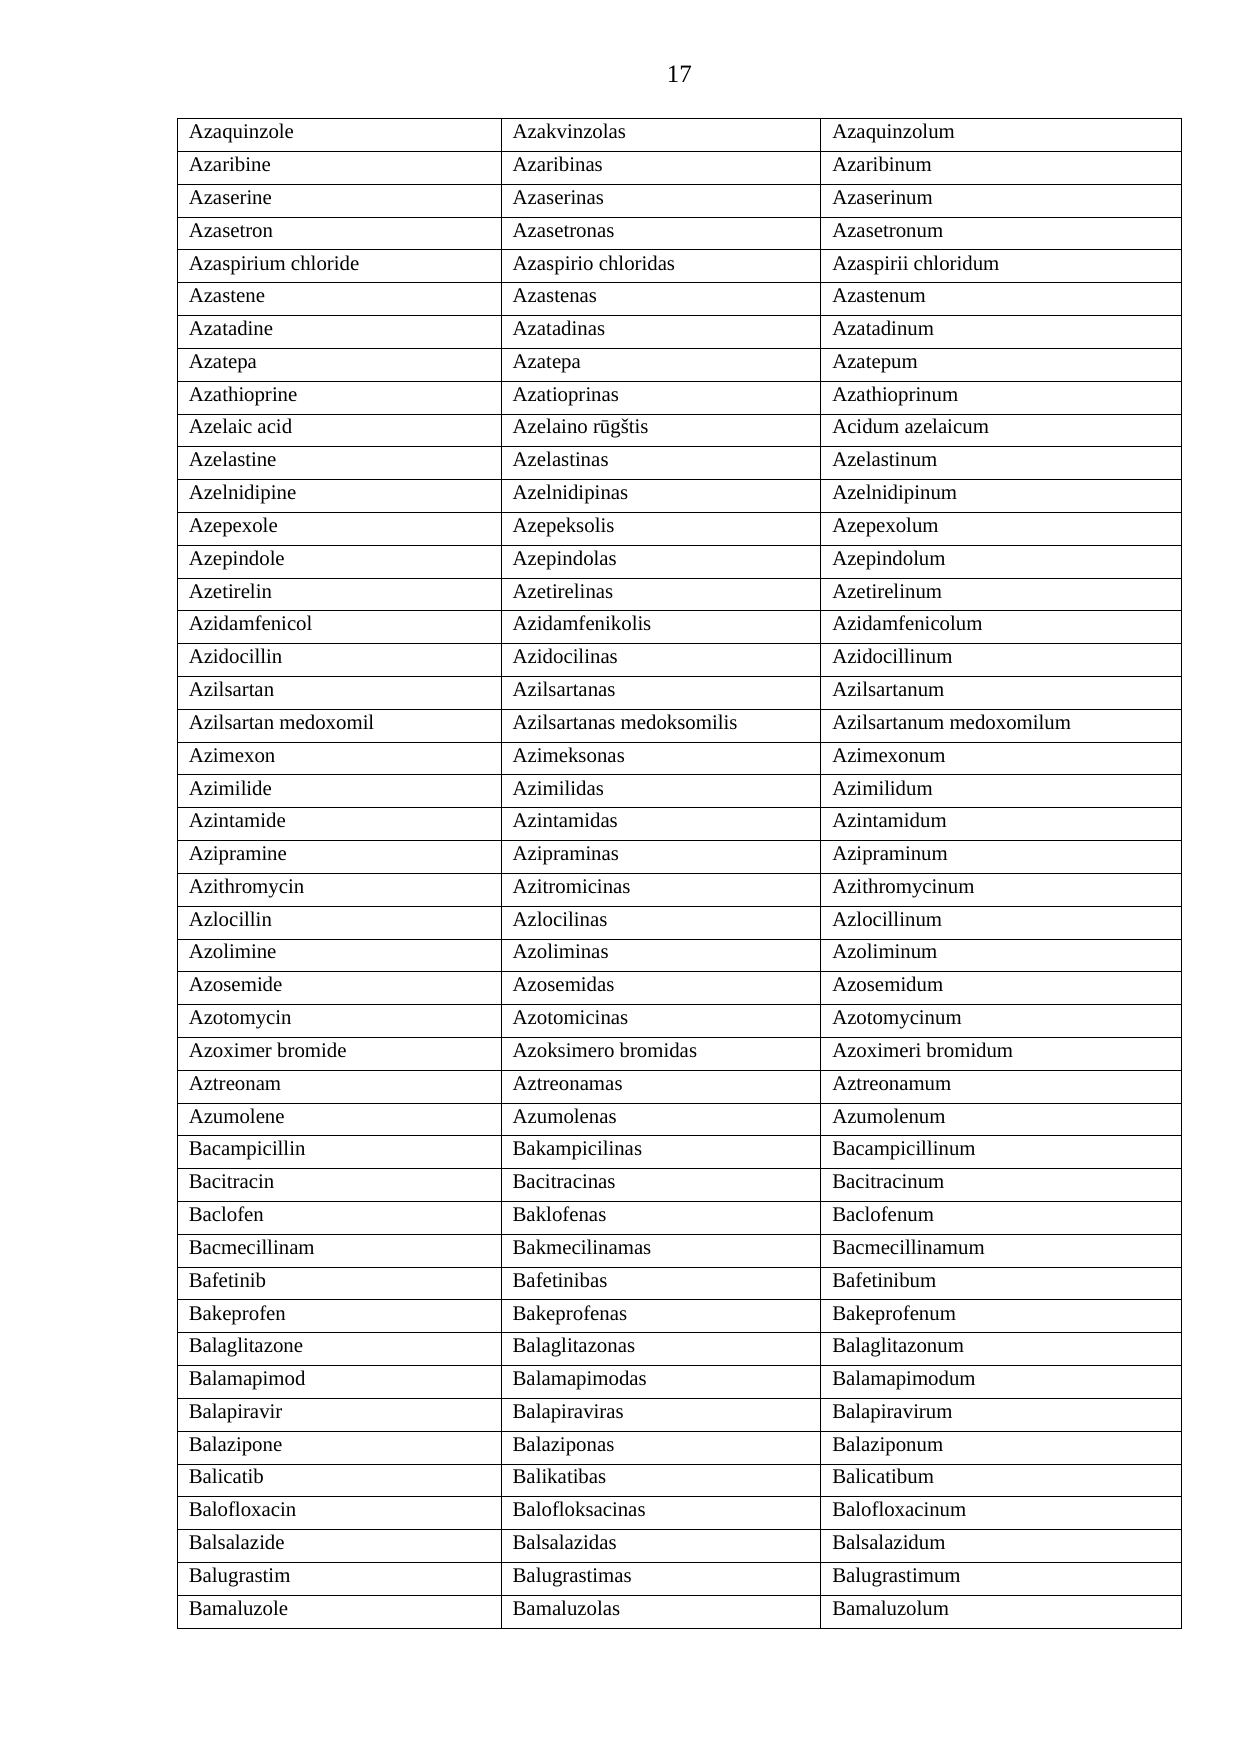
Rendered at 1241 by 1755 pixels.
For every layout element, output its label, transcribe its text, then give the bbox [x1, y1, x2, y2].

table_cell Azidamfenicol [178, 611, 501, 643]
table_cell Azintamide [178, 808, 501, 840]
table_cell Azimilidas [502, 775, 820, 807]
table_cell Azotomycin [178, 1005, 501, 1037]
table_cell Azoksimero bromidas [502, 1038, 820, 1070]
table_cell Azlocillin [178, 907, 501, 938]
table_cell Aztreonamum [821, 1071, 1181, 1102]
table_cell Balicatib [178, 1465, 501, 1496]
table_cell Bafetinibas [502, 1268, 820, 1299]
table_cell Azintamidas [502, 808, 820, 840]
table_cell Azoliminum [821, 940, 1181, 971]
table_cell Azlocillinum [821, 907, 1181, 938]
table_cell Balsalazidas [502, 1530, 820, 1562]
table_cell Azintamidum [821, 808, 1181, 840]
table_cell Bafetinib [178, 1268, 501, 1299]
table_cell Bacitracinum [821, 1169, 1181, 1201]
table_cell Azaquinzolum [821, 119, 1181, 151]
table_cell Bakeprofenum [821, 1300, 1181, 1332]
table_cell Balamapimodum [821, 1366, 1181, 1398]
table_cell Azaserinas [502, 185, 820, 217]
table_cell Azithromycin [178, 874, 501, 906]
table_cell Balofloxacinum [821, 1497, 1181, 1529]
table_cell Azidocillinum [821, 644, 1181, 676]
table_cell Balofloksacinas [502, 1497, 820, 1529]
table_cell Aztreonamas [502, 1071, 820, 1102]
table_cell Azumolenum [821, 1104, 1181, 1135]
table_cell Bacampicillinum [821, 1136, 1181, 1168]
table_cell Azaspirio chloridas [502, 250, 820, 282]
table_cell Balamapimodas [502, 1366, 820, 1398]
table_cell Baclofen [178, 1202, 501, 1234]
table_cell Azilsartanas medoksomilis [502, 710, 820, 742]
table_cell Azaspirii chloridum [821, 250, 1181, 282]
table_cell Azastene [178, 283, 501, 315]
table_cell Azepindolas [502, 546, 820, 577]
table_cell Azoximer bromide [178, 1038, 501, 1070]
table_cell Azaribinum [821, 152, 1181, 184]
table_cell Balikatibas [502, 1465, 820, 1496]
table_cell Balofloxacin [178, 1497, 501, 1529]
table_cell Baclofenum [821, 1202, 1181, 1234]
table_cell Bamaluzolum [821, 1596, 1181, 1627]
table_cell Azaribinas [502, 152, 820, 184]
table_cell Azepindolum [821, 546, 1181, 577]
table_cell Azelnidipinas [502, 480, 820, 512]
table_cell Azasetronum [821, 218, 1181, 249]
table_cell Azastenum [821, 283, 1181, 315]
table_cell Azotomycinum [821, 1005, 1181, 1037]
table_cell Balugrastim [178, 1563, 501, 1595]
table_cell Balsalazidum [821, 1530, 1181, 1562]
table_cell Azilsartan medoxomil [178, 710, 501, 742]
table_cell Bakampicilinas [502, 1136, 820, 1168]
table_cell Azosemidas [502, 972, 820, 1004]
table_cell Azelnidipine [178, 480, 501, 512]
table_cell Azimilide [178, 775, 501, 807]
table_cell Azolimine [178, 940, 501, 971]
table_cell Balaglitazone [178, 1333, 501, 1365]
table_cell Bafetinibum [821, 1268, 1181, 1299]
table_cell Azelastinas [502, 447, 820, 479]
table_cell Azimexon [178, 743, 501, 774]
table_cell Balaziponas [502, 1432, 820, 1463]
table_cell Aztreonam [178, 1071, 501, 1102]
table_cell Balugrastimum [821, 1563, 1181, 1595]
table_cell Bacampicillin [178, 1136, 501, 1168]
table_cell Azatioprinas [502, 382, 820, 413]
table_cell Azatadinas [502, 316, 820, 348]
table_cell Azaserinum [821, 185, 1181, 217]
table_cell Azimeksonas [502, 743, 820, 774]
table_cell Azasetronas [502, 218, 820, 249]
table_cell Azipraminum [821, 841, 1181, 873]
table_cell Azotomicinas [502, 1005, 820, 1037]
table_cell Azitromicinas [502, 874, 820, 906]
table_cell Azipraminas [502, 841, 820, 873]
table_cell Azatadine [178, 316, 501, 348]
table_cell Balapiraviras [502, 1399, 820, 1431]
table_cell Azumolene [178, 1104, 501, 1135]
table_cell Azelastine [178, 447, 501, 479]
table_cell Azaspirium chloride [178, 250, 501, 282]
table_cell Azathioprine [178, 382, 501, 413]
table_cell Azimexonum [821, 743, 1181, 774]
table_cell Azepexole [178, 513, 501, 545]
table_cell Bakeprofen [178, 1300, 501, 1332]
table_cell Baklofenas [502, 1202, 820, 1234]
table_cell Azatepum [821, 349, 1181, 381]
table_cell Azimilidum [821, 775, 1181, 807]
table_cell Balicatibum [821, 1465, 1181, 1496]
table_cell Azepindole [178, 546, 501, 577]
table_cell Azelnidipinum [821, 480, 1181, 512]
table_cell Azidocillin [178, 644, 501, 676]
table_cell Balapiravir [178, 1399, 501, 1431]
table_cell Bamaluzole [178, 1596, 501, 1627]
table_cell Azilsartanum [821, 677, 1181, 709]
table_cell Balugrastimas [502, 1563, 820, 1595]
table_cell Azilsartan [178, 677, 501, 709]
table_cell Bacitracinas [502, 1169, 820, 1201]
table_cell Azatadinum [821, 316, 1181, 348]
table_cell Balazipone [178, 1432, 501, 1463]
table_cell Azidamfenikolis [502, 611, 820, 643]
table_cell Azakvinzolas [502, 119, 820, 151]
table_cell Azaquinzole [178, 119, 501, 151]
table_cell Azaribine [178, 152, 501, 184]
table_cell Azastenas [502, 283, 820, 315]
table_cell Acidum azelaicum [821, 415, 1181, 446]
table_cell Azelaino rūgštis [502, 415, 820, 446]
table_cell Azatepa [178, 349, 501, 381]
table_cell Azidocilinas [502, 644, 820, 676]
table_cell Azetirelinum [821, 579, 1181, 610]
table_cell Bacmecillinamum [821, 1235, 1181, 1267]
table_cell Bacmecillinam [178, 1235, 501, 1267]
table_cell Azatepa [502, 349, 820, 381]
table_cell Balaglitazonas [502, 1333, 820, 1365]
table_cell Azelaic acid [178, 415, 501, 446]
table_cell Azoliminas [502, 940, 820, 971]
table_cell Azipramine [178, 841, 501, 873]
table_cell Azelastinum [821, 447, 1181, 479]
table_cell Balsalazide [178, 1530, 501, 1562]
table_cell Azumolenas [502, 1104, 820, 1135]
table_cell Azepeksolis [502, 513, 820, 545]
table_cell Balaziponum [821, 1432, 1181, 1463]
table_cell Balapiravirum [821, 1399, 1181, 1431]
table_cell Azaserine [178, 185, 501, 217]
table_cell Azilsartanum medoxomilum [821, 710, 1181, 742]
table_cell Azoximeri bromidum [821, 1038, 1181, 1070]
table_cell Azathioprinum [821, 382, 1181, 413]
table_cell Azidamfenicolum [821, 611, 1181, 643]
table_cell Azlocilinas [502, 907, 820, 938]
table_cell Balamapimod [178, 1366, 501, 1398]
table_cell Azilsartanas [502, 677, 820, 709]
table_cell Azithromycinum [821, 874, 1181, 906]
table_cell Bacitracin [178, 1169, 501, 1201]
table_cell Bakmecilinamas [502, 1235, 820, 1267]
table_cell Azasetron [178, 218, 501, 249]
table_cell Azosemide [178, 972, 501, 1004]
table_cell Azepexolum [821, 513, 1181, 545]
table_cell Bakeprofenas [502, 1300, 820, 1332]
table_cell Azetirelin [178, 579, 501, 610]
table_cell Azetirelinas [502, 579, 820, 610]
table_cell Bamaluzolas [502, 1596, 820, 1627]
table_cell Balaglitazonum [821, 1333, 1181, 1365]
table_cell Azosemidum [821, 972, 1181, 1004]
